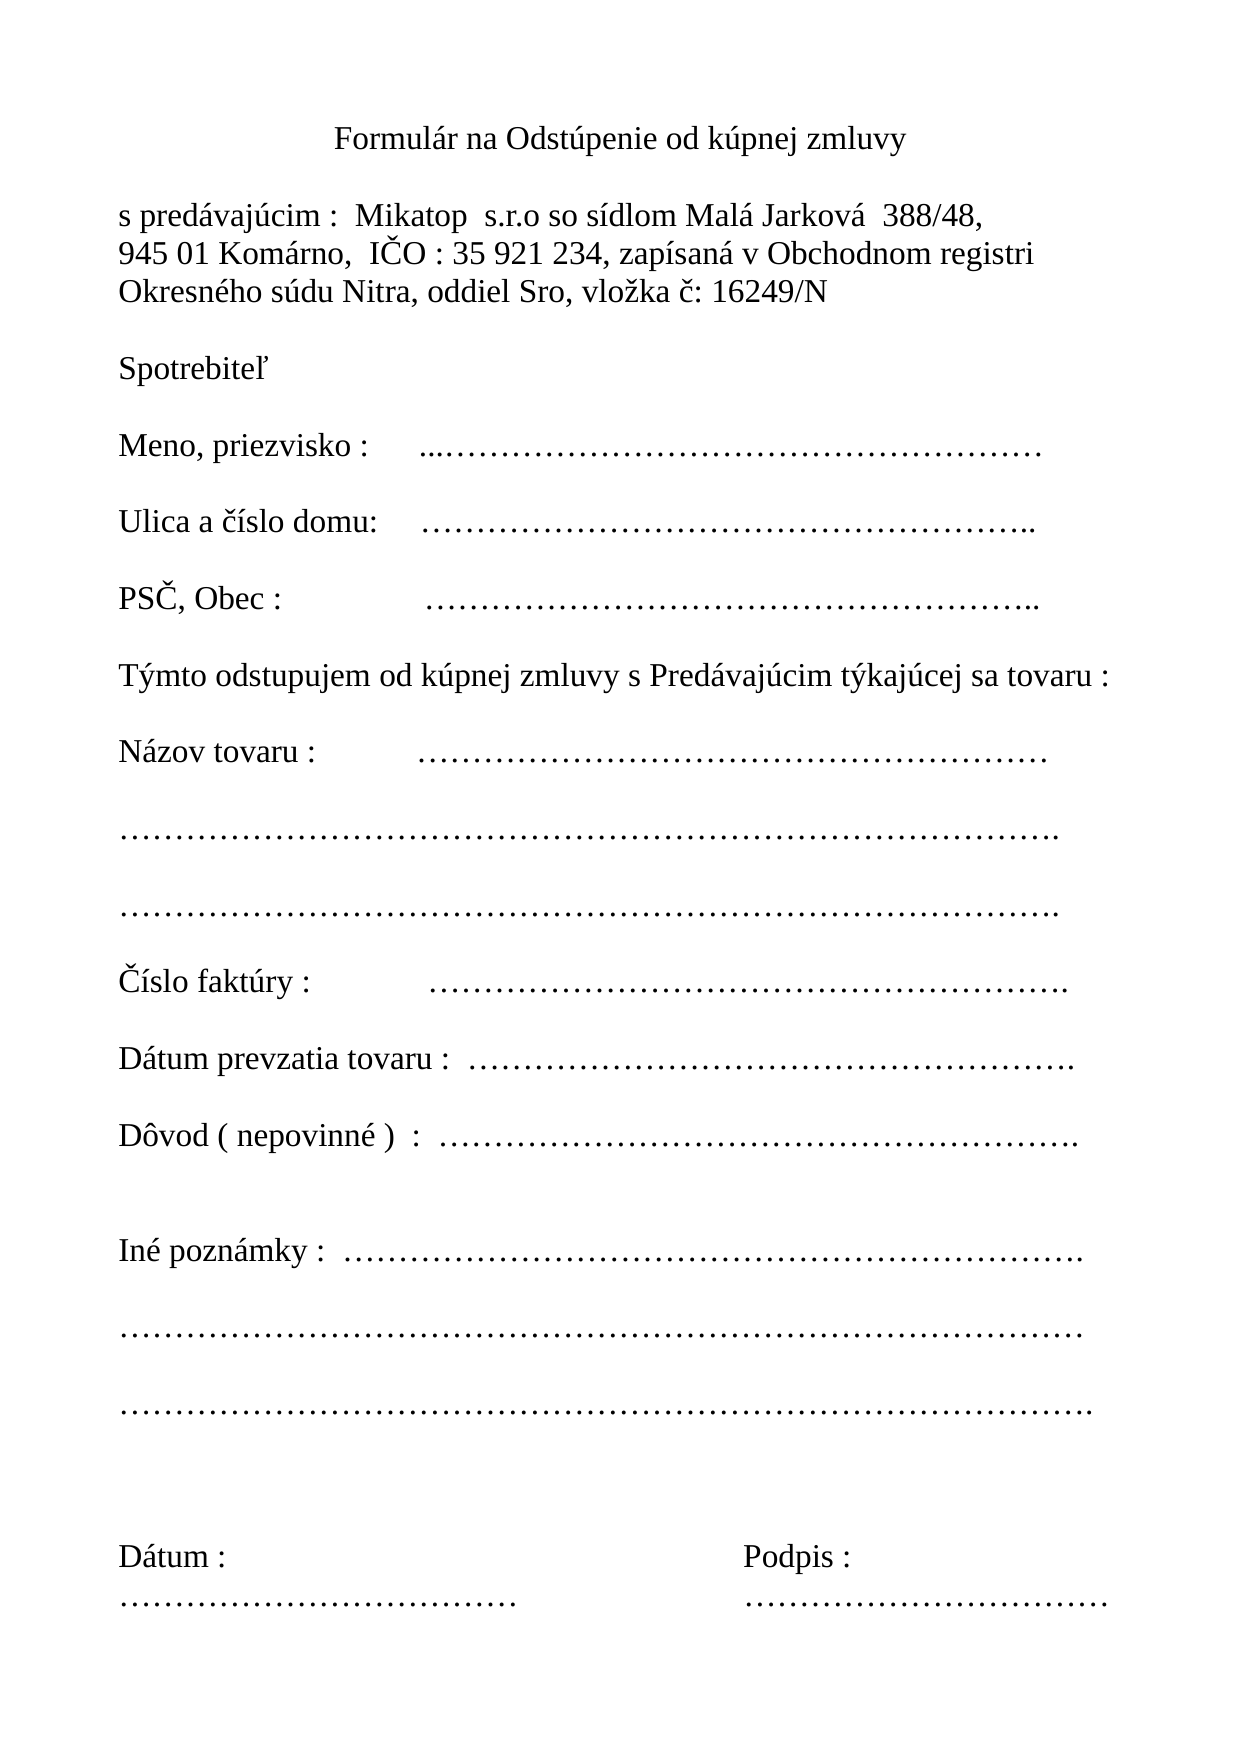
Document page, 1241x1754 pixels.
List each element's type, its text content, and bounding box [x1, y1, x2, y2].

text Týmto odstupujem od kúpnej zmluvy s Predávajúcim týkajúcej sa tovaru : [118, 655, 1122, 693]
text Dôvod ( nepovinné ) : …………………………………………………. [118, 1115, 1122, 1153]
text s predávajúcim : Mikatop s.r.o so sídlom Malá Jarková 388/48, [118, 195, 1122, 233]
text Formulár na Odstúpenie od kúpnej zmluvy [118, 118, 1122, 156]
text Iné poznámky : …………………………………………………………. [118, 1230, 1122, 1268]
text Ulica a číslo domu: ……………………………………………….. [118, 501, 1122, 540]
text …………………………………………………………………………. [118, 808, 1122, 846]
text Okresného súdu Nitra, oddiel Sro, vložka č: 16249/N [118, 271, 1122, 310]
text ……………………………………………………………………………. [118, 1383, 1122, 1421]
text Dátum prevzatia tovaru : ………………………………………………. [118, 1038, 1122, 1076]
text Meno, priezvisko : ...……………………………………………… [118, 425, 1122, 463]
text PSČ, Obec : ……………………………………………….. [118, 578, 1122, 616]
text …………………………………………………………………………. [118, 885, 1122, 923]
text 945 01 Komárno, IČO : 35 921 234, zapísaná v Obchodnom registri [118, 233, 1122, 271]
text Dátum : Podpis : [118, 1536, 1122, 1575]
text Spotrebiteľ [118, 348, 1122, 386]
text ……………………………… …………………………… [118, 1575, 1122, 1613]
text Názov tovaru : ………………………………………………… [118, 731, 1122, 770]
text Číslo faktúry : …………………………………………………. [118, 961, 1122, 1000]
text …………………………………………………………………………… [118, 1306, 1122, 1345]
